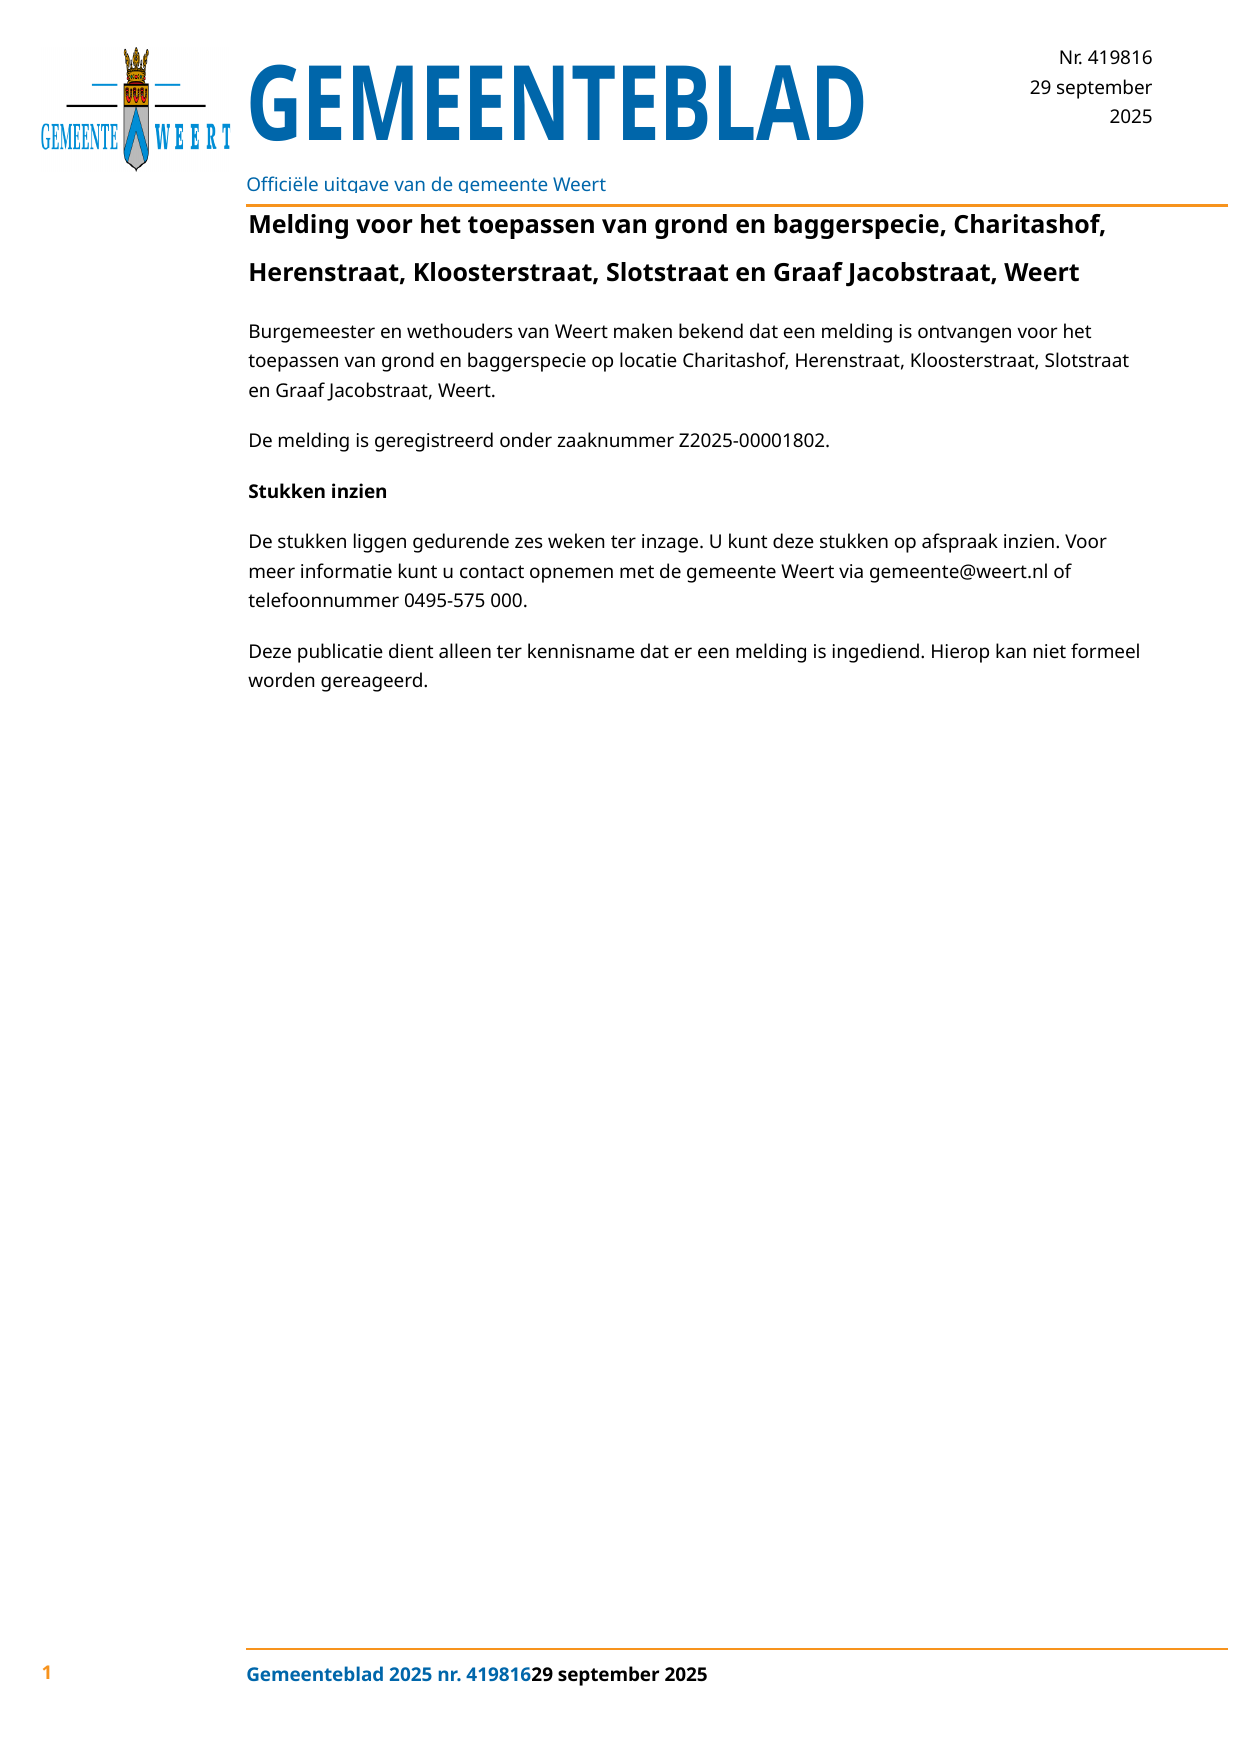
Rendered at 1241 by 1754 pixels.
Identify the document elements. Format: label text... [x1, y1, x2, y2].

text Stukken inzien [248, 478, 1152, 504]
picture [41, 47, 231, 172]
text Deze publicatie dient alleen ter kennisname dat er een melding is ingediend. Hierop kan niet formeel worden gereageerd. [248, 638, 1152, 693]
text Burgemeester en wethouders van Weert maken bekend dat een melding is ontvangen voor het toepassen van grond en baggerspecie op locatie Charitashof, Herenstraat, Kloosterstraat, Slotstraat en Graaf Jacobstraat, Weert. [248, 318, 1152, 403]
text De melding is geregistreerd onder zaaknummer Z2025-00001802. [248, 427, 1152, 453]
text De stukken liggen gedurende zes weken ter inzage. U kunt deze stukken op afspraak inzien. Voor meer informatie kunt u contact opnemen met de gemeente Weert via gemeente@weert.nl of telefoonnummer 0495-575 000. [248, 528, 1152, 613]
text Melding voor het toepassen van grond en baggerspecie, Charitashof, Herenstraat, Kloosterstraat, Slotstraat en Graaf Jacobstraat, Weert [248, 207, 1152, 288]
